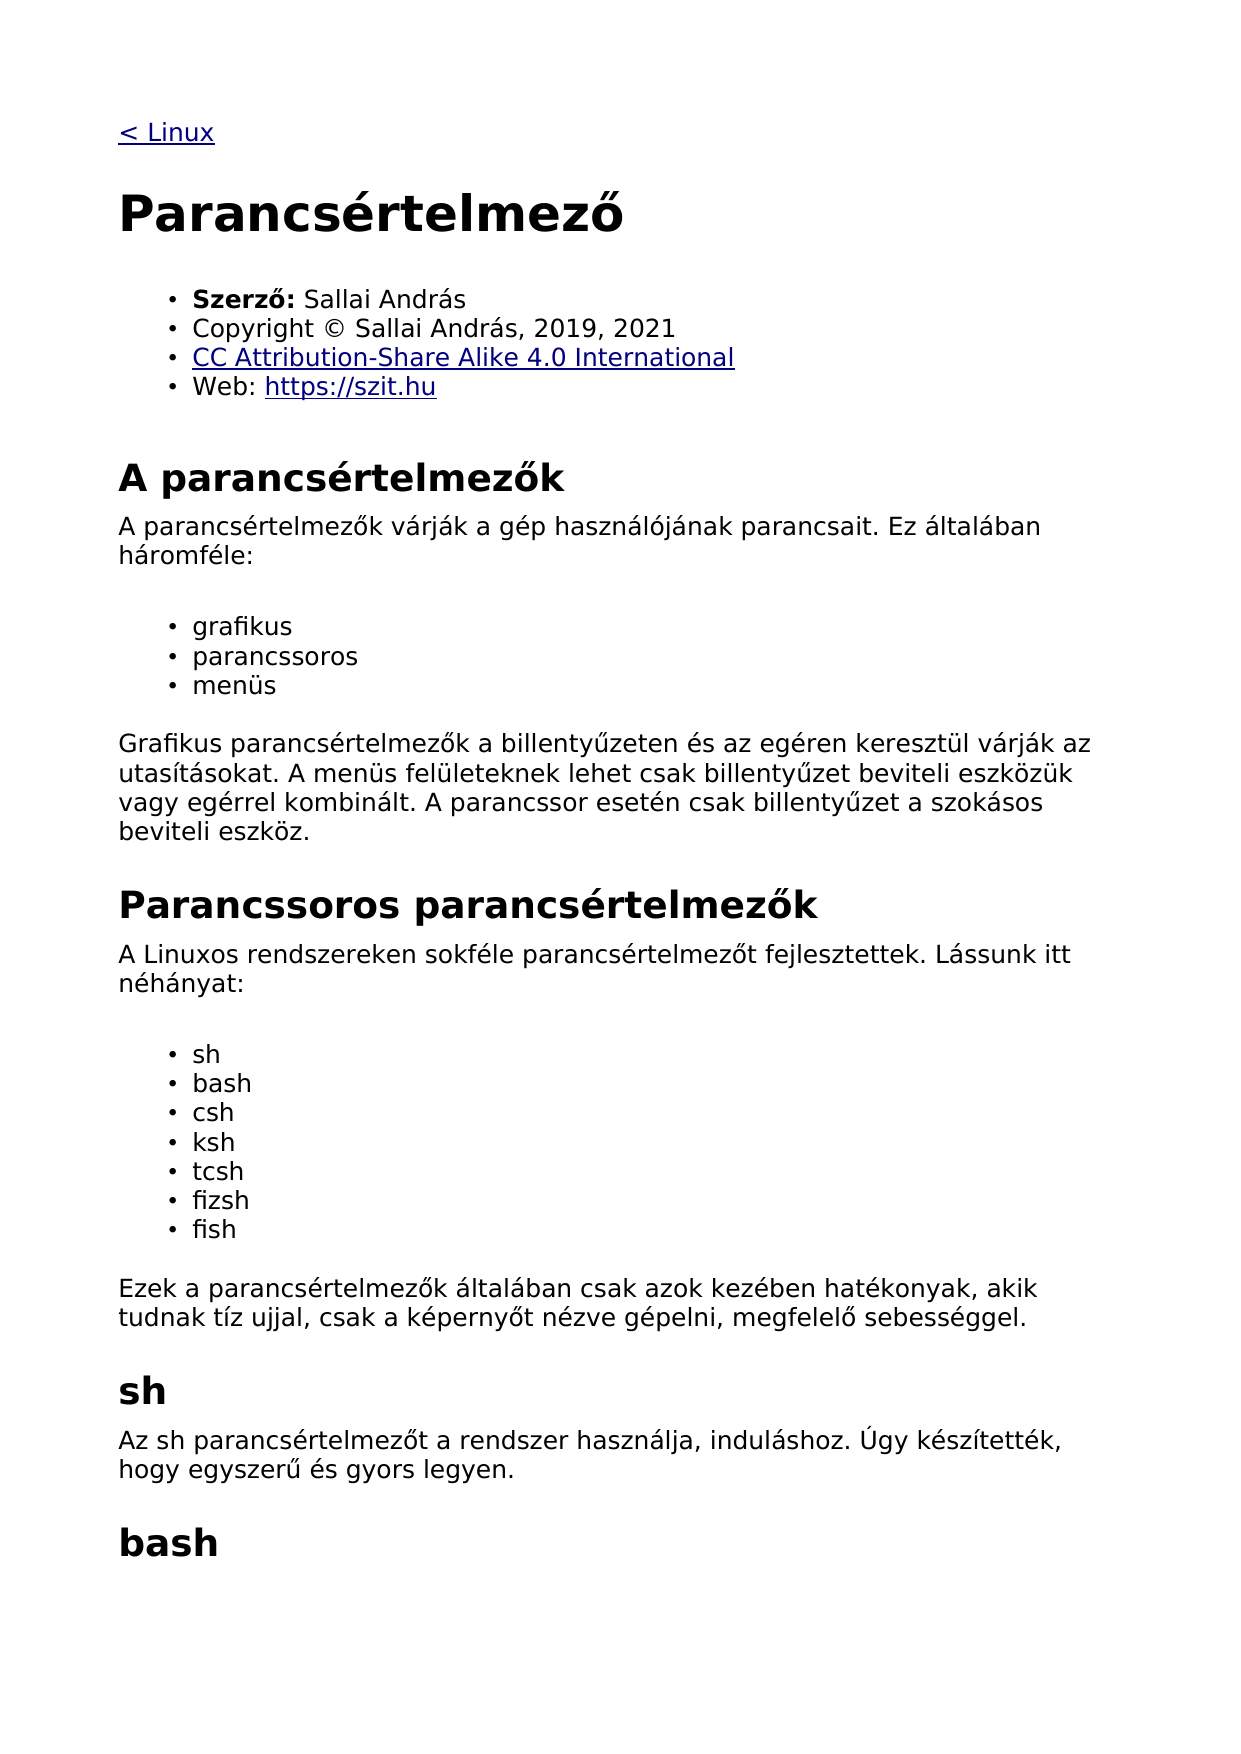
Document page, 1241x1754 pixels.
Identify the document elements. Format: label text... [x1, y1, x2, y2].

list csh [177, 1098, 1122, 1128]
subtitle bash [118, 1522, 1122, 1565]
list Web: https://szit.hu [177, 372, 1122, 402]
subtitle sh [118, 1370, 1122, 1413]
list grafikus [177, 613, 1122, 642]
list fish [177, 1215, 1122, 1244]
text Ezek a parancsértelmezők általában csak azok kezében hatékonyak, akik tudnak tíz ujjal, csak a képernyőt nézve gépelni, megfelelő sebességgel. [118, 1274, 1122, 1332]
text Grafikus parancsértelmezők a billentyűzeten és az egéren keresztül várják az utasításokat. A menüs felületeknek lehet csak billentyűzet beviteli eszközük vagy egérrel kombinált. A parancssor esetén csak billentyűzet a szokásos beviteli eszköz. [118, 729, 1122, 846]
subtitle Parancssoros parancsértelmezők [118, 884, 1122, 927]
list Copyright © Sallai András, 2019, 2021 [177, 314, 1122, 343]
text < Linux [118, 118, 1122, 147]
subtitle A parancsértelmezők [118, 456, 1122, 500]
list fizsh [177, 1186, 1122, 1215]
text A parancsértelmezők várják a gép használójának parancsait. Ez általában háromféle: [118, 512, 1122, 571]
text A Linuxos rendszereken sokféle parancsértelmezőt fejlesztettek. Lássunk itt néhányat: [118, 940, 1122, 998]
list menüs [177, 671, 1122, 700]
list Szerző: Sallai András [177, 285, 1122, 314]
subtitle Parancsértelmező [118, 185, 1122, 243]
text Az sh parancsértelmezőt a rendszer használja, induláshoz. Úgy készítették, hogy egyszerű és gyors legyen. [118, 1426, 1122, 1484]
list parancssoros [177, 642, 1122, 671]
list ksh [177, 1128, 1122, 1157]
list tcsh [177, 1157, 1122, 1186]
list CC Attribution-Share Alike 4.0 International [177, 343, 1122, 372]
list sh [177, 1040, 1122, 1069]
list bash [177, 1069, 1122, 1098]
